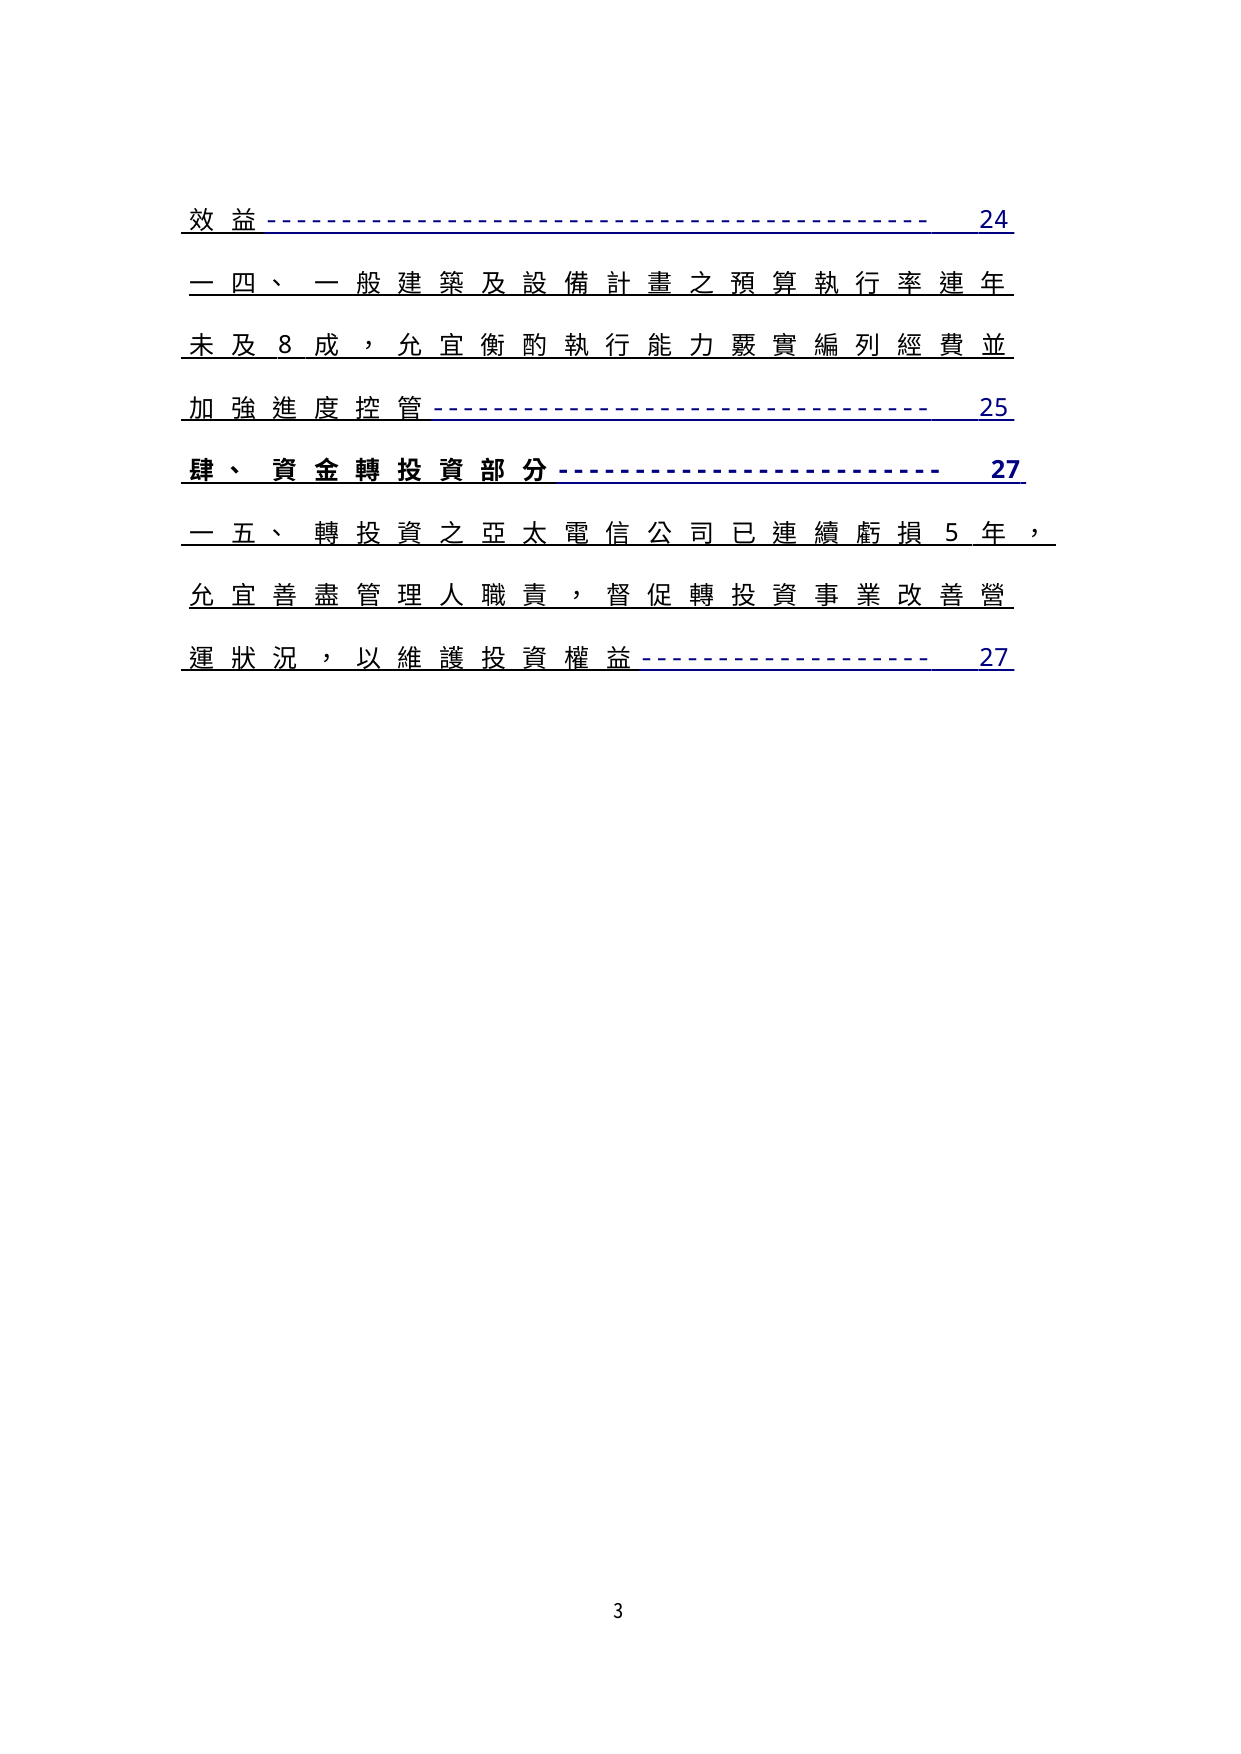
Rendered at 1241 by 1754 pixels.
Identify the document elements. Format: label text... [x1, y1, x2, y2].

text 一五、轉投資之亞太電信公司已連續虧損5年，允宜善盡管理人職責，督促轉投資事業改善營運狀況，以維護投資權益 27 [181, 490, 1026, 544]
text 效益 24 [181, 177, 1026, 240]
text 一五、轉投資之亞太電信公司已連續虧損5年，允宜善盡管理人職責，督促轉投資事業改善營運狀況，以維護投資權益 27 [181, 546, 1026, 677]
text 一四、一般建築及設備計畫之預算執行率連年未及8成，允宜衡酌執行能力覈實編列經費並加強進度控管 25 [181, 240, 1026, 427]
text [181, 484, 1026, 490]
text 肆、資金轉投資部分 27 [181, 427, 1026, 482]
